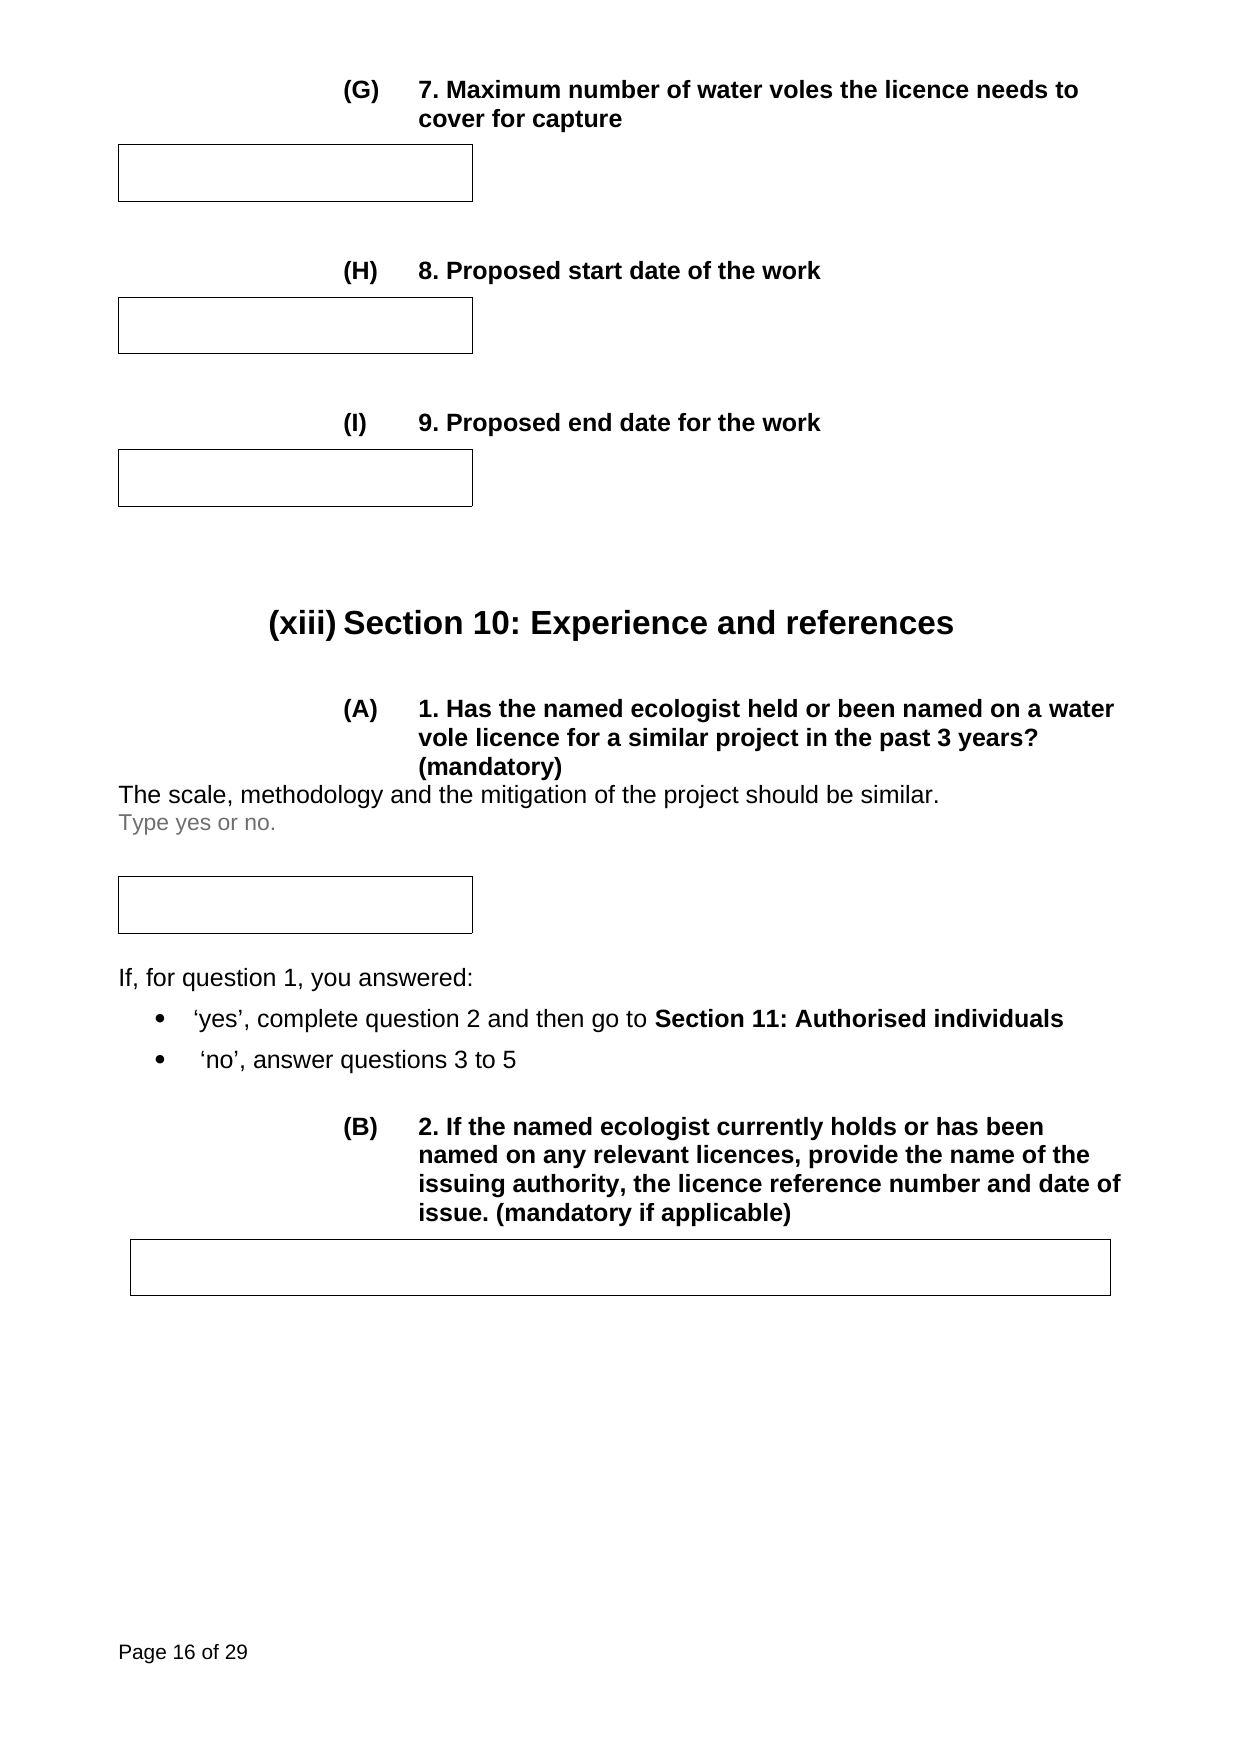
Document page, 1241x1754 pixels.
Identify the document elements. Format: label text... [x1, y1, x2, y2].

subtitle 1. Has the named ecologist held or been named on a water vole licence for a similar project in the past 3 years? (mandatory) [343, 694, 1122, 780]
subtitle 8. Proposed start date of the work [343, 256, 1122, 285]
subtitle 9. Proposed end date for the work [343, 408, 1122, 437]
text Type yes or no. [118, 809, 1122, 835]
list ‘yes’, complete question 2 and then go to Section 11: Authorised individuals [156, 1004, 1122, 1033]
list ‘no’, answer questions 3 to 5 [156, 1045, 1122, 1074]
subtitle 7. Maximum number of water voles the licence needs to cover for capture [343, 75, 1122, 132]
subtitle 2. If the named ecologist currently holds or has been named on any relevant licences, provide the name of the issuing authority, the licence reference number and date of issue. (mandatory if applicable) [343, 1112, 1122, 1227]
subtitle Section 10: Experience and references [268, 598, 1122, 644]
text If, for question 1, you answered: [118, 963, 1122, 991]
text The scale, methodology and the mitigation of the project should be similar. [118, 780, 1122, 809]
